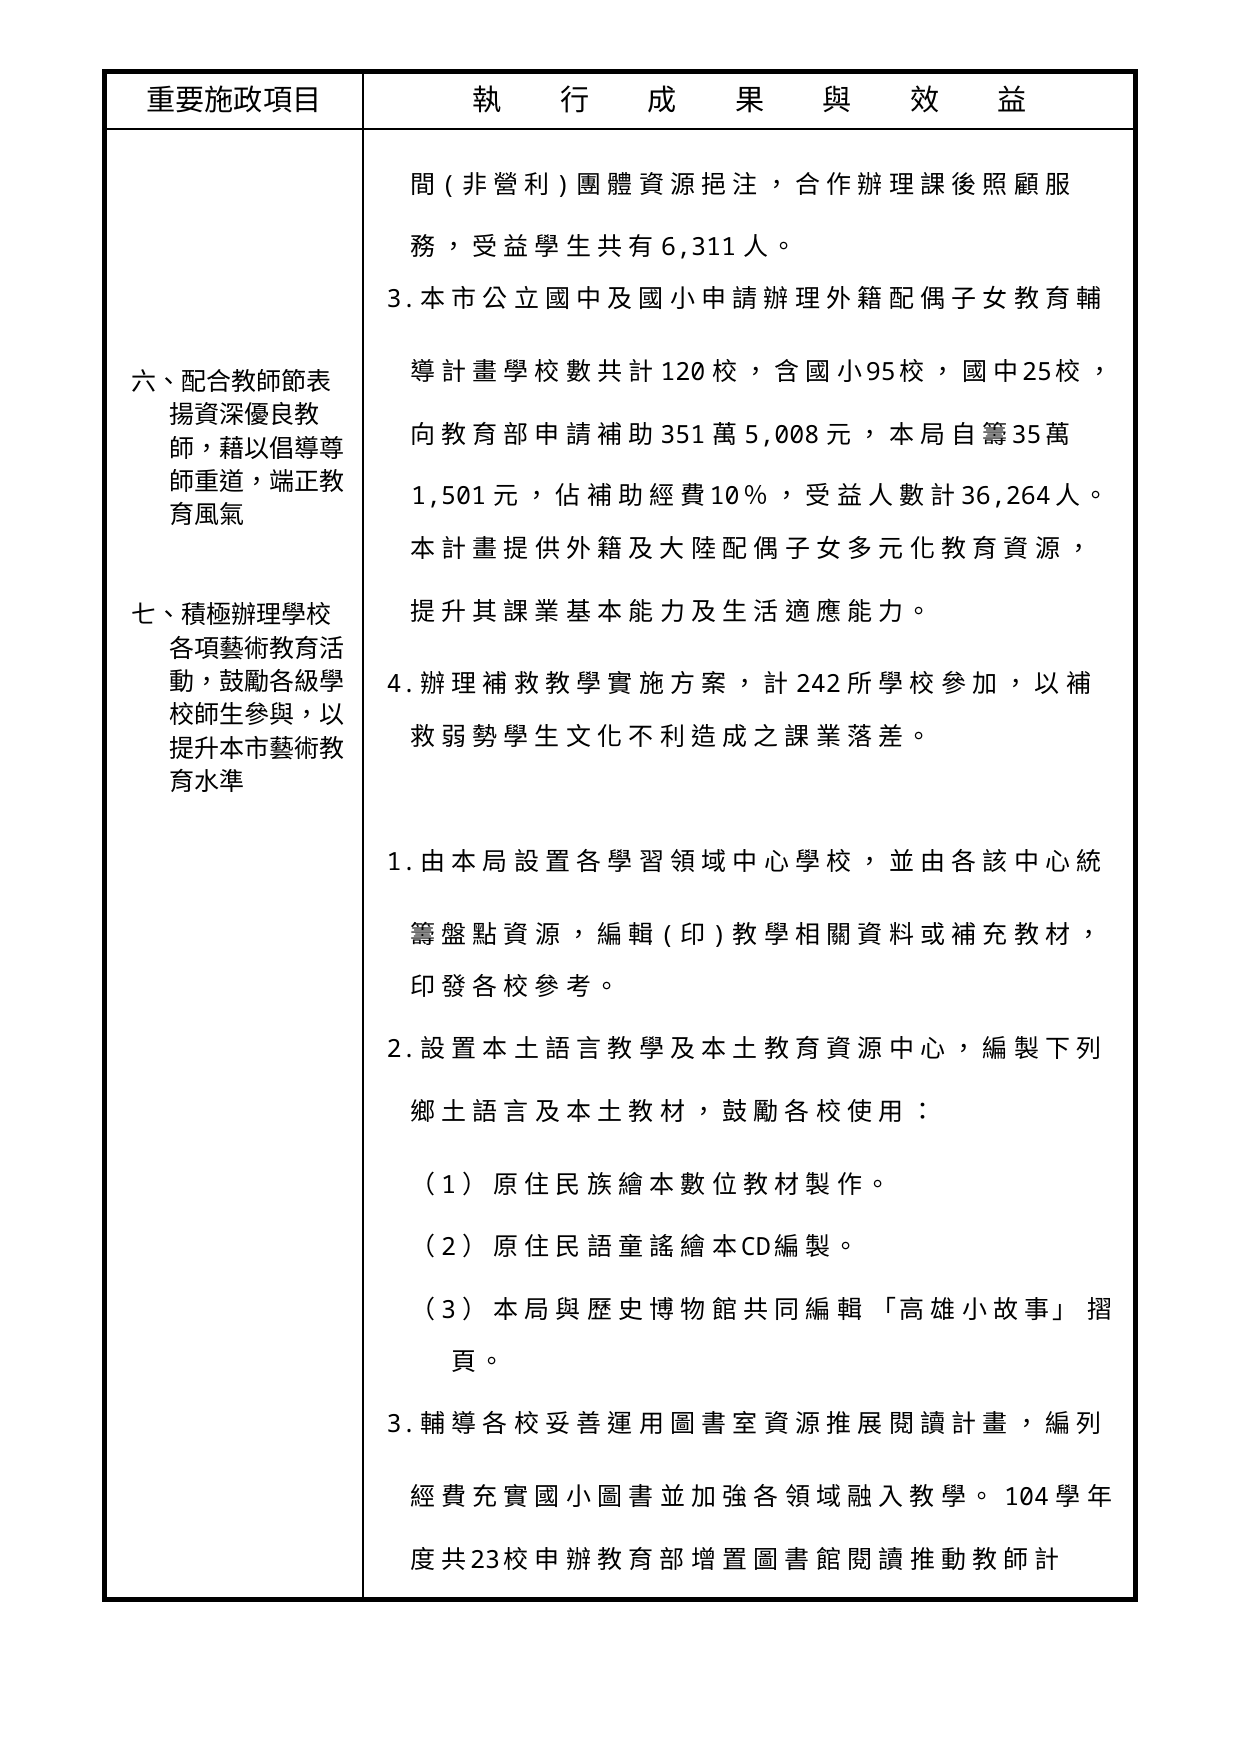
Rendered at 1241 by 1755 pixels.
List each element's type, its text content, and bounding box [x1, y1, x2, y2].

table_cell 間(非營利)團體資源挹注，合作辦理課後照顧服務，受益學生共有6,311人。 3.本市公立國中及國小申請辦理外籍配偶子女教育輔導計畫學校數共計120校，含國小95校，國中25校，向教育部申請補助351萬5,008元，本局自籌35萬1,501元，佔補助經費10％，受益人數計36,264人。本計畫提供外籍及大陸配偶子女多元化教育資源，提升其課業基本能力及生活適應能力。 4.辦理補救教學實施方案，計242所學校參加，以補救弱勢學生文化不利造成之課業落差。 1.由本局設置各學習領域中心學校，並由各該中心統籌盤點資源，編輯(印)教學相關資料或補充教材，印發各校參考。 2.設置本土語言教學及本土教育資源中心，編製下列鄉土語言及本土教材，鼓勵各校使用： （1）原住民族繪本數位教材製作。 （2）原住民語童謠繪本CD編製。 （3）本局與歷史博物館共同編輯「高雄小故事」摺頁。 3.輔導各校妥善運用圖書室資源推展閱讀計畫，編列經費充實國小圖書並加強各領域融入教學。104學年度共23校申辦教育部增置圖書館閱讀推動教師計 [364, 130, 1133, 1597]
table_header 執 行 成 果 與 效 益 [364, 74, 1133, 128]
table_header 重要施政項目 [107, 74, 362, 128]
table_cell 教育業務發展管理 壹、發展高中職教育 一、辦理校務評鑑及教師進修： （一）辦理各項研討會及教育實驗，瞭解各校校務、教學實際情形及其困難，並予以輔導改善，以發揮高中職課程應有功能 （二）鼓勵教師進修，提高教師素質，加強教師專業化 二、「友善校園」學生事務與輔導工作 （一）成立輔導工作輔導團 （二）推動學生輔導工作 （三）關懷中輟學生 （四）推動生命教育 （五）推動性別平等教育 （六）學務工作 三、教學研究進修 （一）辦理教師進修研習，改進課程及教學方法 （二）辦理學藝活動，提高學生學習興趣，促使五育均衡發展 四、發展科學教育 （一）辦理科學教育輔導、充實儀器設備及實驗課程 （二）辦理科學教育活動，發掘及輔導科學資優學生，並擴大學生學習領域 五、發展職業教育，辦理技藝競，提高技能水準 六、獎助私立高級中等學校充實設備 七、公費及獎勵 （一）核發學生獎助金，鼓勵成績優異、優秀清寒、軍公教遺族等子女努力向學 （二）辦理助學貸款，協助學生完成學業 八、辦理教師檢定 九、配合十二年國民基本教育，建立適性入學機制，並進行相關宣導及研習 十、推動高中職均、優質化方案 十一、新（修）建校舍，打造優質、健康及安全的教育環境 貳、發展國中教育 一、校務規劃與管理 （一）推動學校評鑑及教師專業發展制度，督導學校教學正常化 （二）建立教師專長授課資料，以利課務及行政管理之參考 （三）提升教師課堂教學能力，有效提高學生學習成效 （四）辦理國中校長遴選及強化教評會功能，推動校園民主，鼓勵教職員及社區參與學校經營，並健全教育人事制度，公平處理教師 甄選及聘任 二、落實「友善校園」學生事務與輔導工作 （一）辦理學生事務與輔導活動 （二）加強人權、法治、品德及公民教育 （三）推動生命教育與憂鬱自傷（殺)三級預防工作 （四）落實學生輔導體制 （五）落實中輟生追蹤輔導與復學就讀政策 （六）高關懷學生之預防與輔導 （七）依據性別平等教育法推動性別平等教育 （八）統籌規劃學校教職員參與學生事務與輔導專業知能在職教育 （九）推動學生生涯發展教育，有效規劃未來進路 三、學生公費獎勵及補助 （一）適時獎勵（表揚)優秀學生，促進教育更精進 （二）獎助功勛、軍公教遺族及低收入戶學生代收代辦費，以彰顯政府德澤 （三）補助學生教科書費 （四）補助私立國中學生雜費 四、本土教育與輔導活動 （一）加強本土教育與民族精神教育，以培養學生愛家、愛鄉、愛國情操 （二）增進教師輔導觀念與技術方法、輔導學生升學與就業、加強心理衛生教育 五、發展科學教育 （一）培育並鼓勵教師研究創新與進修，提高師資素質 （二）整合科學教育資源及網絡，提高科學教育輔導成效 （三）辦理科學教育活動，提升全民科學素養，擴大學生學習領域 六、辦理國中技藝教育學程，強化國中技藝教育 七、加強教學研究，鼓勵教師專業成長，革新教學方法，提高教學效果，增進教育品質 八、加強學習成就不佳學生學習輔導，帶好每位學生 九、獎勵補助經營與教學創新 十、行政專業支持團隊 十一、鼓勵學生閱讀 十二、發展學校學科特色 十三、新建校舍及改建老舊校舍，營造安全教學環境，提高教學品質 參、發展國小教育 一、一般行政 （一）辦理校務及各項研習活動，發揮教育效能 （二）辦理學生學籍審查與管理 （三）建立學校行政管理制度、充實教學資料 二、落實「友善校園」學生事務與輔導工作 （一）辦理學生事務活動 （二）加強人權、法治、品德及公民教育 （三）推動生命教育與憂鬱自傷(殺)防治 （四）落實學生輔導體制 （五）落實學生中輟之預防、追蹤、復學就讀及輔導，推動高關懷學生之預防性輔導 （六）依據性別平等教育法推動性別平等教育 （七）統籌規劃學校教職員參與學生事務與輔導專業知能在職教育 三、教務人事管理 （一）辦理國小教育人員甄選及介聘作業 （二）補助弱勢學生費用，鼓勵學生向學 （三）加強學習弱勢學生學習輔導，帶好每位學生 （四）設置資源中心研發編印教材 （五）推動九年一貫課程研習及辦理國民教育專題研究，並提倡教師進修研究風氣，以提高師資素質，精進教學 （六）辦理教育實驗，革新教材教法，廣收教育效果 （七）發展科學教育，迎接科技時代，提升國民科技素養 （八）推動兒童閱讀工作、開放學校圖書館，設置閱讀志工 四、推動校園社區化 五、整修現有校舍設施、充實教學設備，以提供舒適安全的學習環境 肆、社教活動及補習教育 一、短期補習班及兒童課後照顧服務中心 二、輔導國中小附設補校及高中進修學校，加強教學正常化 三、落實終身學習計畫 四、加強推展成人教育，辦理市民學苑、社區大學及成人基本教育班 五、各項補助及委辦 六、配合教師節表揚資深優良教師，藉以倡導尊師重道，端正教育風氣 七、積極辦理學校各項藝術教育活動，鼓勵各級學校師生參與，以提升本市藝術教育水準 八、加強改善社會風氣，舉辦各項學校藝文活動，以端正社會風氣，增進市民身心健康；輔導教育基金會或教育信託基金設立 九、實施學校及社會交通安全教育，以維護學生交通安全，保障市民生命財產安全 十、推動家庭教育，以增進國民家庭生活之能，健全國民身心發展，營造幸福家庭及祥和社會 伍、特殊教育 普及國民教育，促進教育機會均等，積極辦理特殊教業務 一、設置特殊教育 班或辦理特殊教育方案，提供特教支援系統 二、辦理各項資賦優異教育鑑定、安置、輔導與研習及擴大辦理資賦優異教育方案 三、鼓勵學校積極推動創造力教育計畫 四、加強推動性平等教育 陸、推動幼兒教育 一、辦理專業研習，提升教師專業知能，增進教學效果 二、輔導及取締未立案幼兒園，提供安全學前教育環境 三、促進學前教育正常發展、增進親師生母語能力 四、辦理幼兒園輔導方案，充實幼兒園設備，提高幼教水準 五、扶助弱勢幼兒，提供優先入園措施 六、逐年設立非營利幼兒園，提供優質且平價之教保服務環境 七、提高幼兒園教保服務人員福利及建置友善教保服務環境 柒、國民體育及衛生保健 一、配合「健康城市」施政目標，推動學校體育活動： （一）輔導並促進體育課教學及運動之正常發展 （二）舉辦本市國民小學運動會 （三）舉辦本市中等學校運動會及參加全國中等學校運動會 （四）輔導本市中小學校體育促進會 （五）參加各項體育活動及運動競賽 （六）開放學校場 二、加強提升學生體能 三、推展學生水域及三級棒球運動 四、積極培養優秀選手，指定重點單項運動學校、編列體育獎勵金、各校推展體育運動績效獎勵金及繼續辦理基層運動選手訓練站 五、多元化經管世運主場館 六、推動本市健康促進學校計畫 七、辦理學童牙齒防治，補助器材設備及牙醫師檢查津貼 八、加強維護學生身心健康，以培養身心健全之國民 九、加強學校廁所及校園管理 十、加強學生視力保健 十一、加強學校午餐推廣與執行 十二、加強食品衛生及餐飲衛生管理 十三、加強維護學校飲用水衛生管理 十四、辦理學生團體保險，補助各校學生團體保險，以維護學安全 十五、推行消費者保護教育，落實消費者保護運動 十六，持續辦理「高雄市飲食教育推動中程計畫」 捌、發展資訊及國際教育 一、訂定教育科技政策與中長程計畫 二、進行網路與系統整合工作 三、配合推動各項資訊教育計畫 (一)資訊基礎環境維運 (二)引進中小學校優質化數位教學 (三)發展推廣各校資訊科技特色與典範 (四)資訊教育策略聯盟與資訊創新應用發展 (五)促進數位應用機會均等 四、建置視訊會議 五、推動行動學習等實驗計畫 六、辦理校園網路電話整合應用計畫 七、強化教育網路基礎建設與維運 八、推動環境教育 九、深耕學校本位國際教育計畫 十、引進與培訓優質外籍英語教師 十一、辦理多元化國際學生交流活動 十二、推動全球村英語世界 玖、執行暨督導軍訓業務 一、精進軍訓工作成效 （一）提升軍訓人員服務專業 （二）定期督導軍訓工作成效 （三）表揚獎勵優秀軍職人員 二、推動全民國防教育 （一）辦理各級學校師生多元全民國防教育活動 （二）實施技能演練 （三）研究全民國防教育教學發展，增進教學成效 （四）定期維修軍械及零件整補 三、校園安全 （一）訂定並執行校園安全計畫 （二）防制學生藥物濫用三級預防 （三）學生校外生活輔導 四、落實役男服務效能 （一）強化役男服務效能 （二）推動役男公益服務 五、推行防災教育，落實校園防災建置行動 拾、視察與輔導 一、視導工作： 視導所屬機關學校切實執行法令，促進教育正常發展；增進教師專業知能，改進教學方法，增進教育效果 二、國民教育輔導： 強化國民教育輔導團組織，增進輔導功能；設置國中小各學習領域輔導小組；建立各學習領域教材資源，輔導教師積極研究創新及進修，增進教學效能 拾壹、總務業務 一、加強文書檔案管理，建置電子檔案目錄、公文影像存檔 二、建立採購、營繕制度 三、加強緊急災害防救警覺及知能 四、善用公設保留地作教育休閒區 五、推展本市教育政策及概況宣導 拾貳、人事業務 一、貫徹員額精簡政策 二、依法辦理陞遷調補，進用考試分發人員 三、落實身心障礙者權益保障法 四、加強訓練進修，有效提升人力素質 五、維護上班差勤紀律 六、強化考核獎懲，激勵服務精神 七、落實退休資遣政策，加強退休人員照護 八、關心員工身心健康，規劃辦理定期健康檢查 拾參、政風業務 一、加強辦理政風法紀宣導，增進員工守法觀念 二、革新政風，建立廉能政治，加強便民服務 三、加強公務保密工作，強化員工保密觀念，並策訂預防機關危害、破壞維護措施 四、落實財產申報作為 拾肆、會計業務 一、配合年度施政計畫籌編預算 二、有效控管各統籌經費預算 三、加強內部審核 四、依限編製各表報 五、編製年度決算 [107, 130, 362, 1597]
